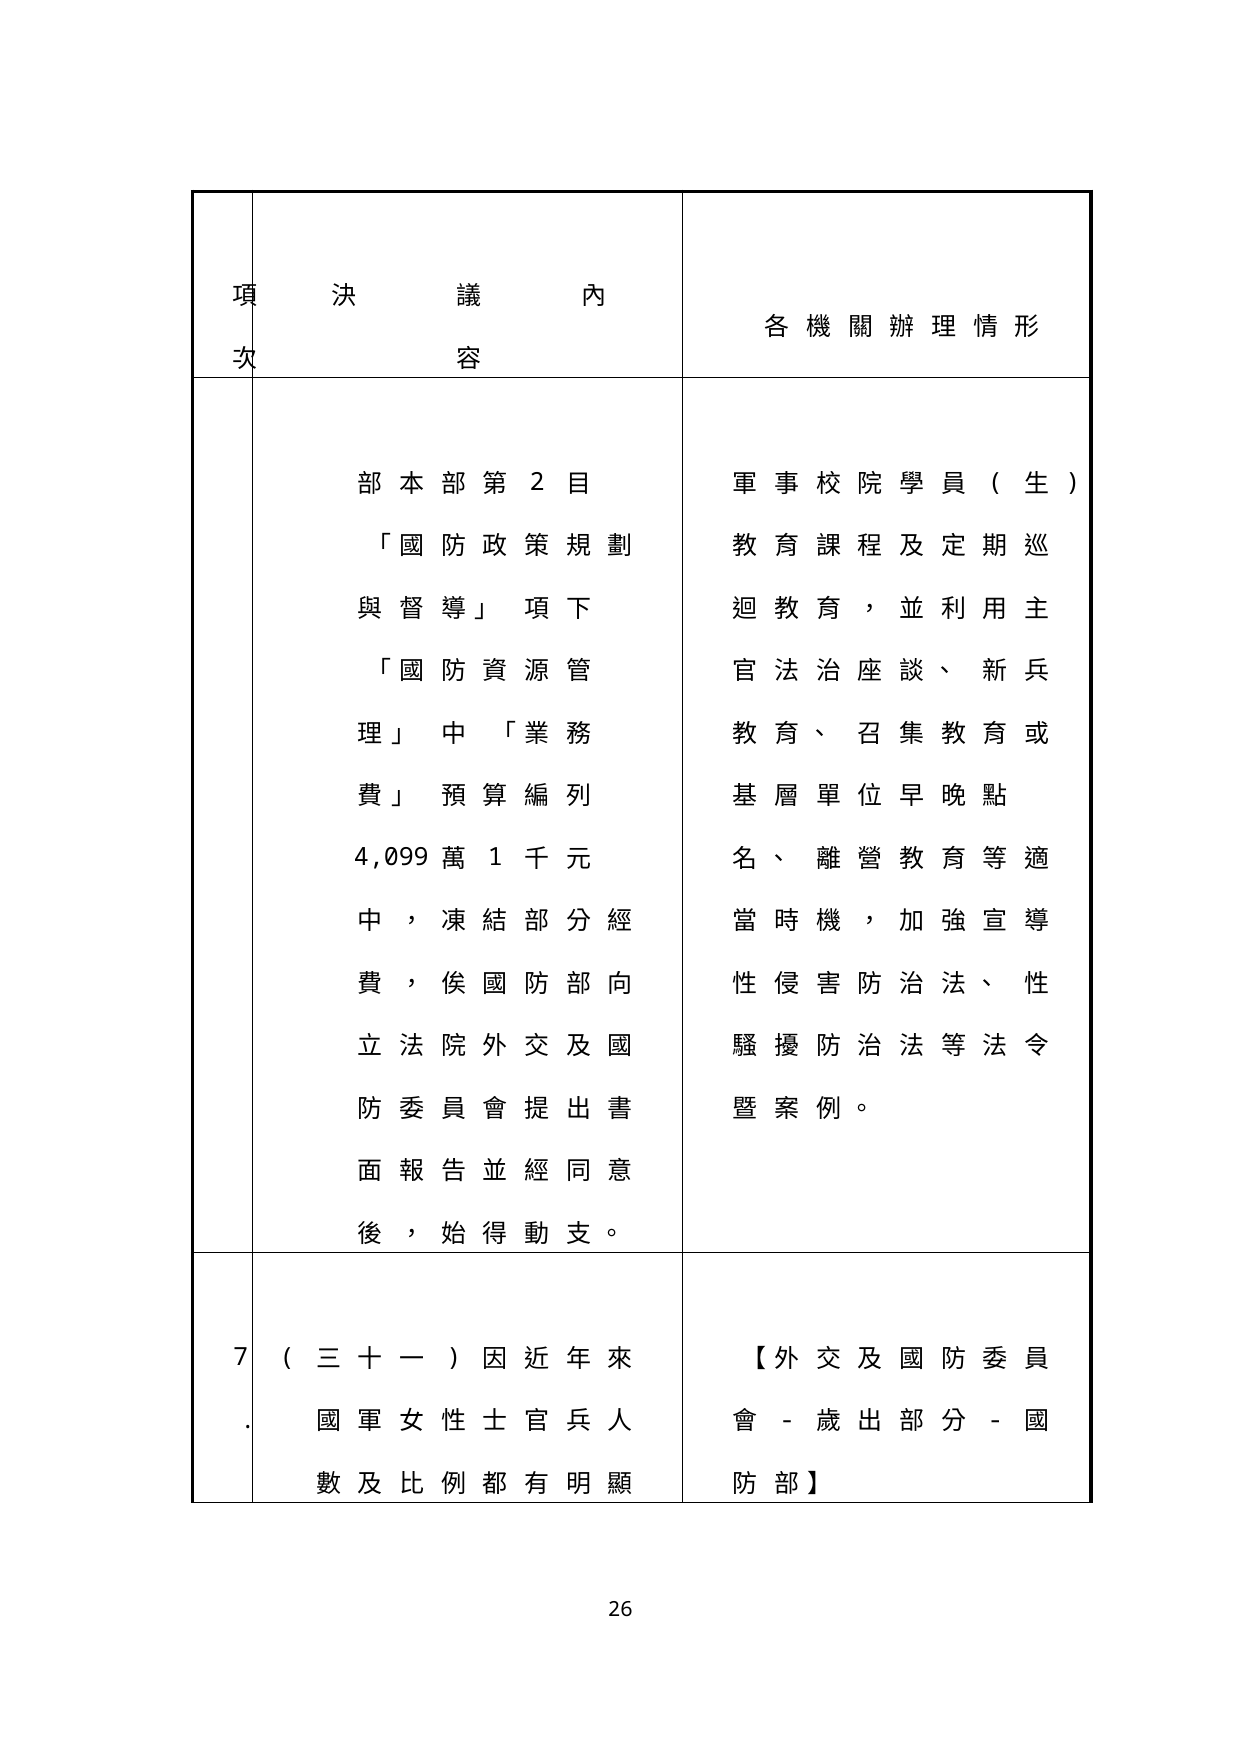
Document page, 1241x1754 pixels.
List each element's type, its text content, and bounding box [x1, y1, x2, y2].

table_cell 軍事校院學員(生)教育課程及定期巡迴教育，並利用主官法治座談、新兵教育、召集教育或基層單位早晚點名、離營教育等適當時機，加強宣導性侵害防治法、性騷擾防治法等法令暨案例。 [683, 378, 1089, 1252]
table_cell 7. [194, 1253, 252, 1502]
table_cell 6. [194, 378, 252, 1252]
table_cell 部本部第2目「國防政策規劃與督導」項下「國防資源管理」中「業務費」預算編列4,099萬1千元中，凍結部分經費，俟國防部向立法院外交及國防委員會提出書面報告並經同意後，始得動支。 [253, 378, 682, 1252]
table_header 項次 [194, 193, 252, 377]
table_cell (三十一)因近年來國軍女性士官兵人數及比例都有明顯 [253, 1253, 682, 1502]
table_header 決 議 內 容 [253, 193, 682, 377]
table_header 各機關辦理情形 [683, 193, 1089, 377]
table_cell 【外交及國防委員會-歲出部分-國防部】 [683, 1253, 1089, 1502]
